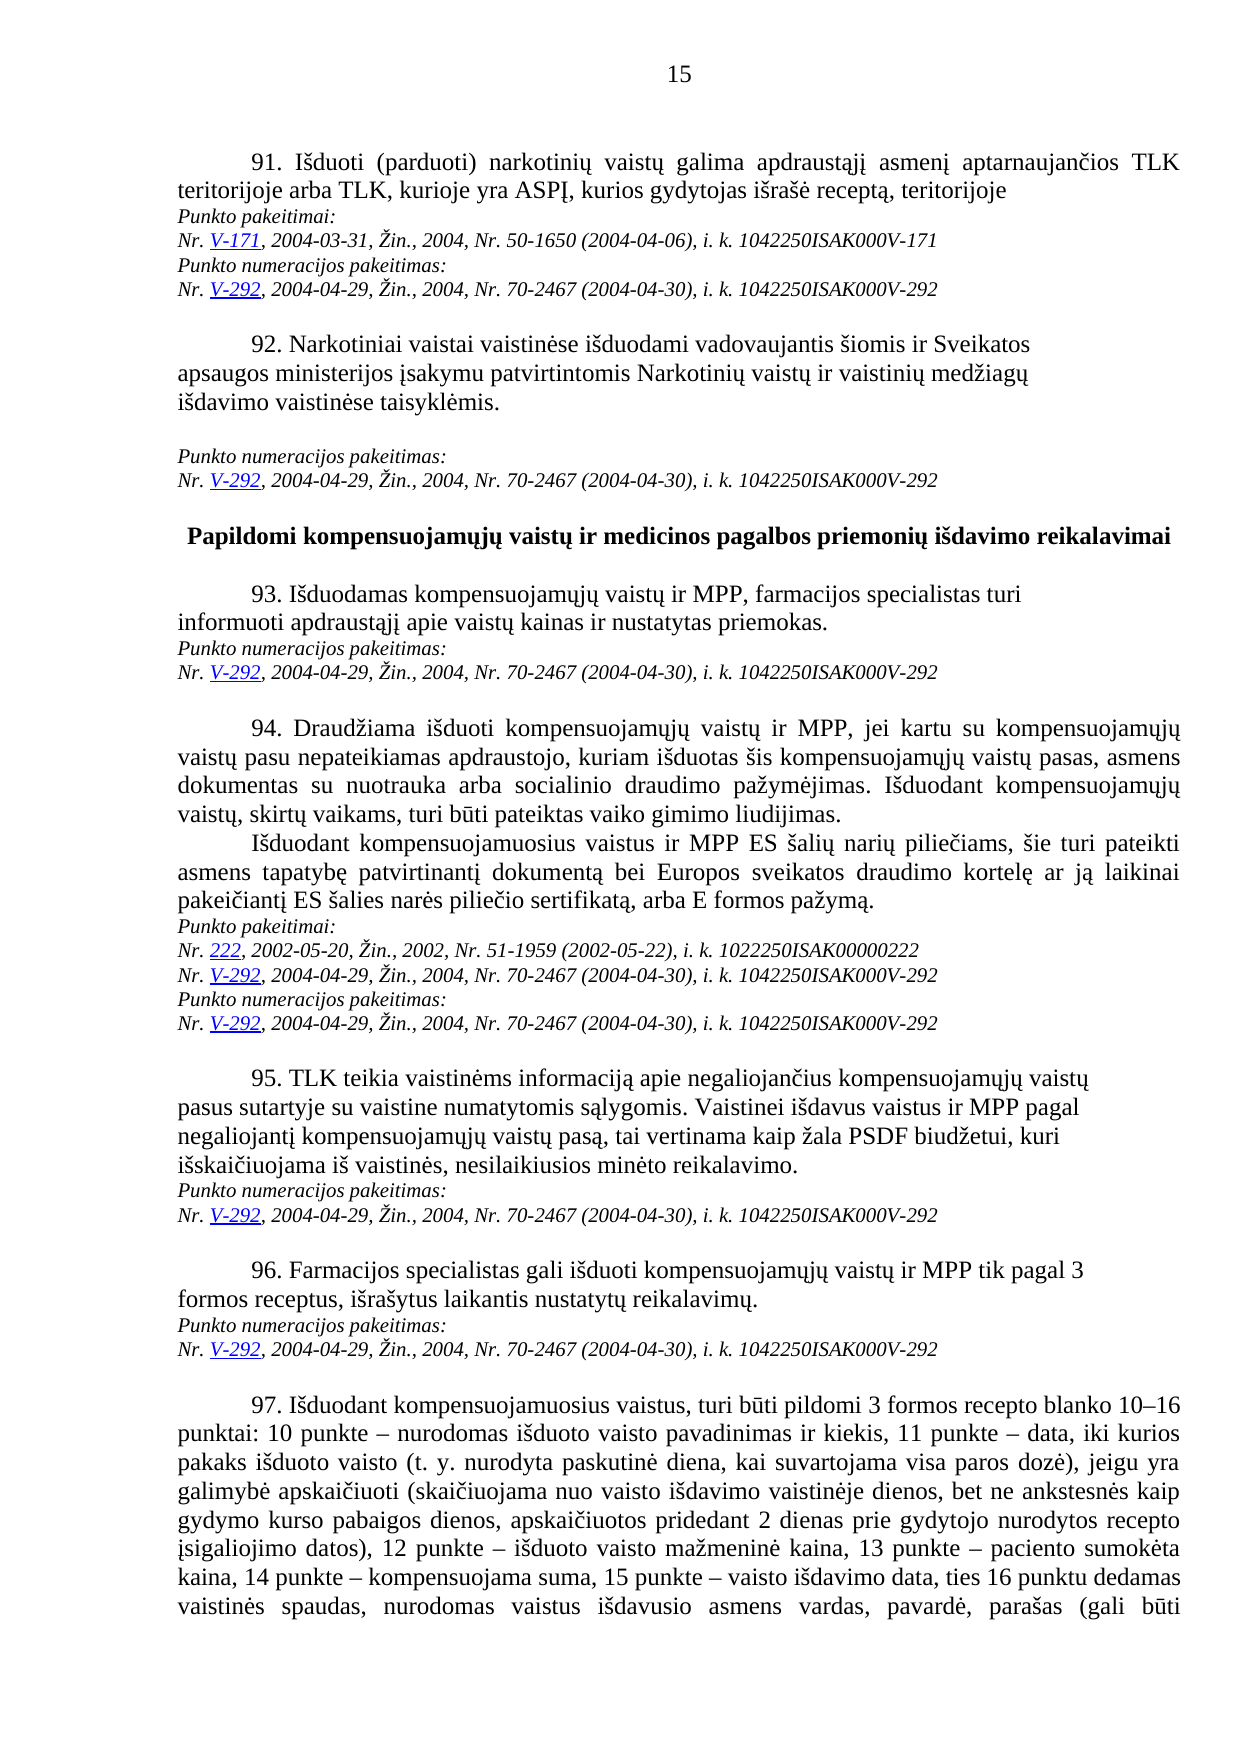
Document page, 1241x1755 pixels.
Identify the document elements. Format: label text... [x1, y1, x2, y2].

text 97. Išduodant kompensuojamuosius vaistus, turi būti pildomi 3 formos recepto blanko 10–16 punktai: 10 punkte – nurodomas išduoto vaisto pavadinimas ir kiekis, 11 punkte – data, iki kurios pakaks išduoto vaisto (t. y. nurodyta paskutinė diena, kai suvartojama visa paros dozė), jeigu yra galimybė apskaičiuoti (skaičiuojama nuo vaisto išdavimo vaistinėje dienos, bet ne ankstesnės kaip gydymo kurso pabaigos dienos, apskaičiuotos pridedant 2 dienas prie gydytojo nurodytos recepto įsigaliojimo datos), 12 punkte – išduoto vaisto mažmeninė kaina, 13 punkte – paciento sumokėta kaina, 14 punkte – kompensuojama suma, 15 punkte – vaisto išdavimo data, ties 16 punktu dedamas vaistinės spaudas, nurodomas vaistus išdavusio asmens vardas, pavardė, parašas (gali būti [177, 1390, 1181, 1620]
text Nr. V-292, 2004-04-29, Žin., 2004, Nr. 70-2467 (2004-04-30), i. k. 1042250ISAK000V-292 [177, 962, 1181, 987]
text 93. Išduodamas kompensuojamųjų vaistų ir MPP, farmacijos specialistas turi informuoti apdraustąjį apie vaistų kainas ir nustatytas priemokas. [177, 579, 1122, 636]
text Nr. 222, 2002-05-20, Žin., 2002, Nr. 51-1959 (2002-05-22), i. k. 1022250ISAK00000222 [177, 938, 1181, 962]
text Punkto pakeitimai: [177, 204, 1181, 228]
text Punkto numeracijos pakeitimas: [177, 1313, 1181, 1337]
text Nr. V-292, 2004-04-29, Žin., 2004, Nr. 70-2467 (2004-04-30), i. k. 1042250ISAK000V-292 [177, 660, 1181, 684]
text Išduodant kompensuojamuosius vaistus ir MPP ES šalių narių piliečiams, šie turi pateikti asmens tapatybę patvirtinantį dokumentą bei Europos sveikatos draudimo kortelę ar ją laikinai pakeičiantį ES šalies narės piliečio sertifikatą, arba E formos pažymą. [177, 828, 1181, 914]
text Punkto numeracijos pakeitimas: [177, 1178, 1181, 1202]
text 96. Farmacijos specialistas gali išduoti kompensuojamųjų vaistų ir MPP tik pagal 3 formos receptus, išrašytus laikantis nustatytų reikalavimų. [177, 1255, 1122, 1313]
text Punkto numeracijos pakeitimas: [177, 636, 1181, 660]
text Punkto numeracijos pakeitimas: [177, 444, 1181, 468]
text 92. Narkotiniai vaistai vaistinėse išduodami vadovaujantis šiomis ir Sveikatos apsaugos ministerijos įsakymu patvirtintomis Narkotinių vaistų ir vaistinių medžiagų išdavimo vaistinėse taisyklėmis. [177, 329, 1122, 416]
text Punkto pakeitimai: [177, 914, 1181, 938]
text Punkto numeracijos pakeitimas: [177, 987, 1181, 1011]
text 95. TLK teikia vaistinėms informaciją apie negaliojančius kompensuojamųjų vaistų pasus sutartyje su vaistine numatytomis sąlygomis. Vaistinei išdavus vaistus ir MPP pagal negaliojantį kompensuojamųjų vaistų pasą, tai vertinama kaip žala PSDF biudžetui, kuri išskaičiuojama iš vaistinės, nesilaikiusios minėto reikalavimo. [177, 1063, 1122, 1178]
text Nr. V-292, 2004-04-29, Žin., 2004, Nr. 70-2467 (2004-04-30), i. k. 1042250ISAK000V-292 [177, 1337, 1181, 1361]
text Nr. V-292, 2004-04-29, Žin., 2004, Nr. 70-2467 (2004-04-30), i. k. 1042250ISAK000V-292 [177, 1202, 1181, 1227]
text Papildomi kompensuojamųjų vaistų ir medicinos pagalbos priemonių išdavimo reikalavimai [177, 521, 1181, 550]
text Punkto numeracijos pakeitimas: [177, 252, 1181, 277]
text 91. Išduoti (parduoti) narkotinių vaistų galima apdraustąjį asmenį aptarnaujančios TLK teritorijoje arba TLK, kurioje yra ASPĮ, kurios gydytojas išrašė receptą, teritorijoje [177, 147, 1181, 204]
text 94. Draudžiama išduoti kompensuojamųjų vaistų ir MPP, jei kartu su kompensuojamųjų vaistų pasu nepateikiamas apdraustojo, kuriam išduotas šis kompensuojamųjų vaistų pasas, asmens dokumentas su nuotrauka arba socialinio draudimo pažymėjimas. Išduodant kompensuojamųjų vaistų, skirtų vaikams, turi būti pateiktas vaiko gimimo liudijimas. [177, 713, 1181, 828]
text Nr. V-292, 2004-04-29, Žin., 2004, Nr. 70-2467 (2004-04-30), i. k. 1042250ISAK000V-292 [177, 277, 1181, 301]
text Nr. V-292, 2004-04-29, Žin., 2004, Nr. 70-2467 (2004-04-30), i. k. 1042250ISAK000V-292 [177, 1011, 1181, 1035]
text Nr. V-171, 2004-03-31, Žin., 2004, Nr. 50-1650 (2004-04-06), i. k. 1042250ISAK000V-171 [177, 228, 1181, 252]
text Nr. V-292, 2004-04-29, Žin., 2004, Nr. 70-2467 (2004-04-30), i. k. 1042250ISAK000V-292 [177, 468, 1181, 492]
